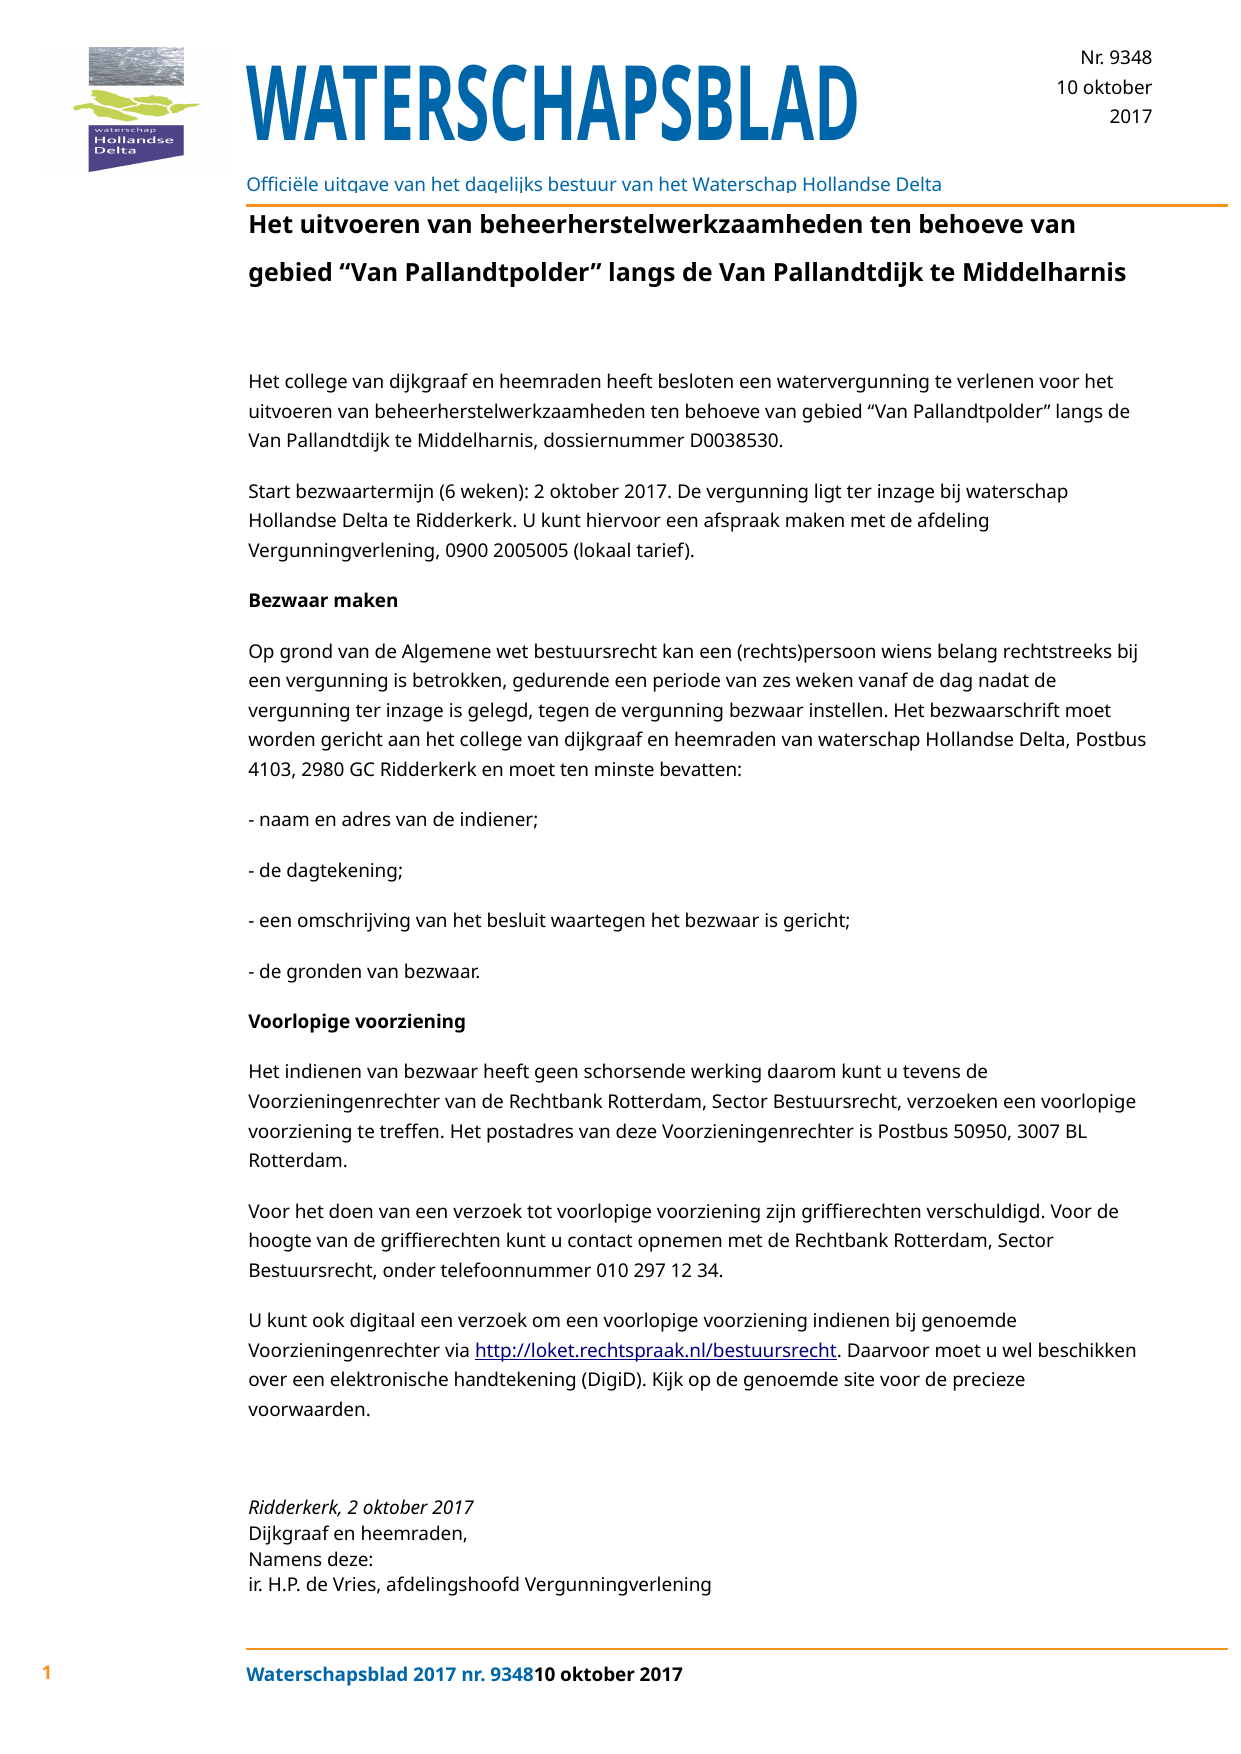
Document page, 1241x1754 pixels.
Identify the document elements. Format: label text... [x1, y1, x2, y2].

text U kunt ook digitaal een verzoek om een voorlopige voorziening indienen bij genoemde Voorzieningenrechter via http://loket.rechtspraak.nl/bestuursrecht. Daarvoor moet u wel beschikken over een elektronische handtekening (DigiD). Kijk op de genoemde site voor de precieze voorwaarden. [248, 1307, 1152, 1422]
text Bezwaar maken [248, 587, 1152, 613]
text Voorlopige voorziening [248, 1008, 1152, 1034]
text - de gronden van bezwaar. [248, 958, 1152, 984]
text Start bezwaartermijn (6 weken): 2 oktober 2017. De vergunning ligt ter inzage bij waterschap Hollandse Delta te Ridderkerk. U kunt hiervoor een afspraak maken met de afdeling Vergunningverlening, 0900 2005005 (lokaal tarief). [248, 478, 1152, 563]
text - de dagtekening; [248, 857, 1152, 883]
text Ridderkerk, 2 oktober 2017 [248, 1494, 1152, 1520]
text Voor het doen van een verzoek tot voorlopige voorziening zijn griffierechten verschuldigd. Voor de hoogte van de griffierechten kunt u contact opnemen met de Rechtbank Rotterdam, Sector Bestuursrecht, onder telefoonnummer 010 297 12 34. [248, 1198, 1152, 1283]
text Op grond van de Algemene wet bestuursrecht kan een (rechts)persoon wiens belang rechtstreeks bij een vergunning is betrokken, gedurende een periode van zes weken vanaf de dag nadat de vergunning ter inzage is gelegd, tegen de vergunning bezwaar instellen. Het bezwaarschrift moet worden gericht aan het college van dijkgraaf en heemraden van waterschap Hollandse Delta, Postbus 4103, 2980 GC Ridderkerk en moet ten minste bevatten: [248, 638, 1152, 782]
text - naam en adres van de indiener; [248, 807, 1152, 832]
text ir. H.P. de Vries, afdelingshoofd Vergunningverlening [248, 1572, 1152, 1597]
text Het college van dijkgraaf en heemraden heeft besloten een watervergunning te verlenen voor het uitvoeren van beheerherstelwerkzaamheden ten behoeve van gebied “Van Pallandtpolder” langs de Van Pallandtdijk te Middelharnis, dossiernummer D0038530. [248, 368, 1152, 453]
text Dijkgraaf en heemraden, [248, 1520, 1152, 1546]
picture [41, 47, 231, 172]
text Het uitvoeren van beheerherstelwerkzaamheden ten behoeve van gebied “Van Pallandtpolder” langs de Van Pallandtdijk te Middelharnis [248, 207, 1152, 288]
text - een omschrijving van het besluit waartegen het bezwaar is gericht; [248, 907, 1152, 933]
text Het indienen van bezwaar heeft geen schorsende werking daarom kunt u tevens de Voorzieningenrechter van de Rechtbank Rotterdam, Sector Bestuursrecht, verzoeken een voorlopige voorziening te treffen. Het postadres van deze Voorzieningenrechter is Postbus 50950, 3007 BL Rotterdam. [248, 1059, 1152, 1173]
text Namens deze: [248, 1546, 1152, 1572]
